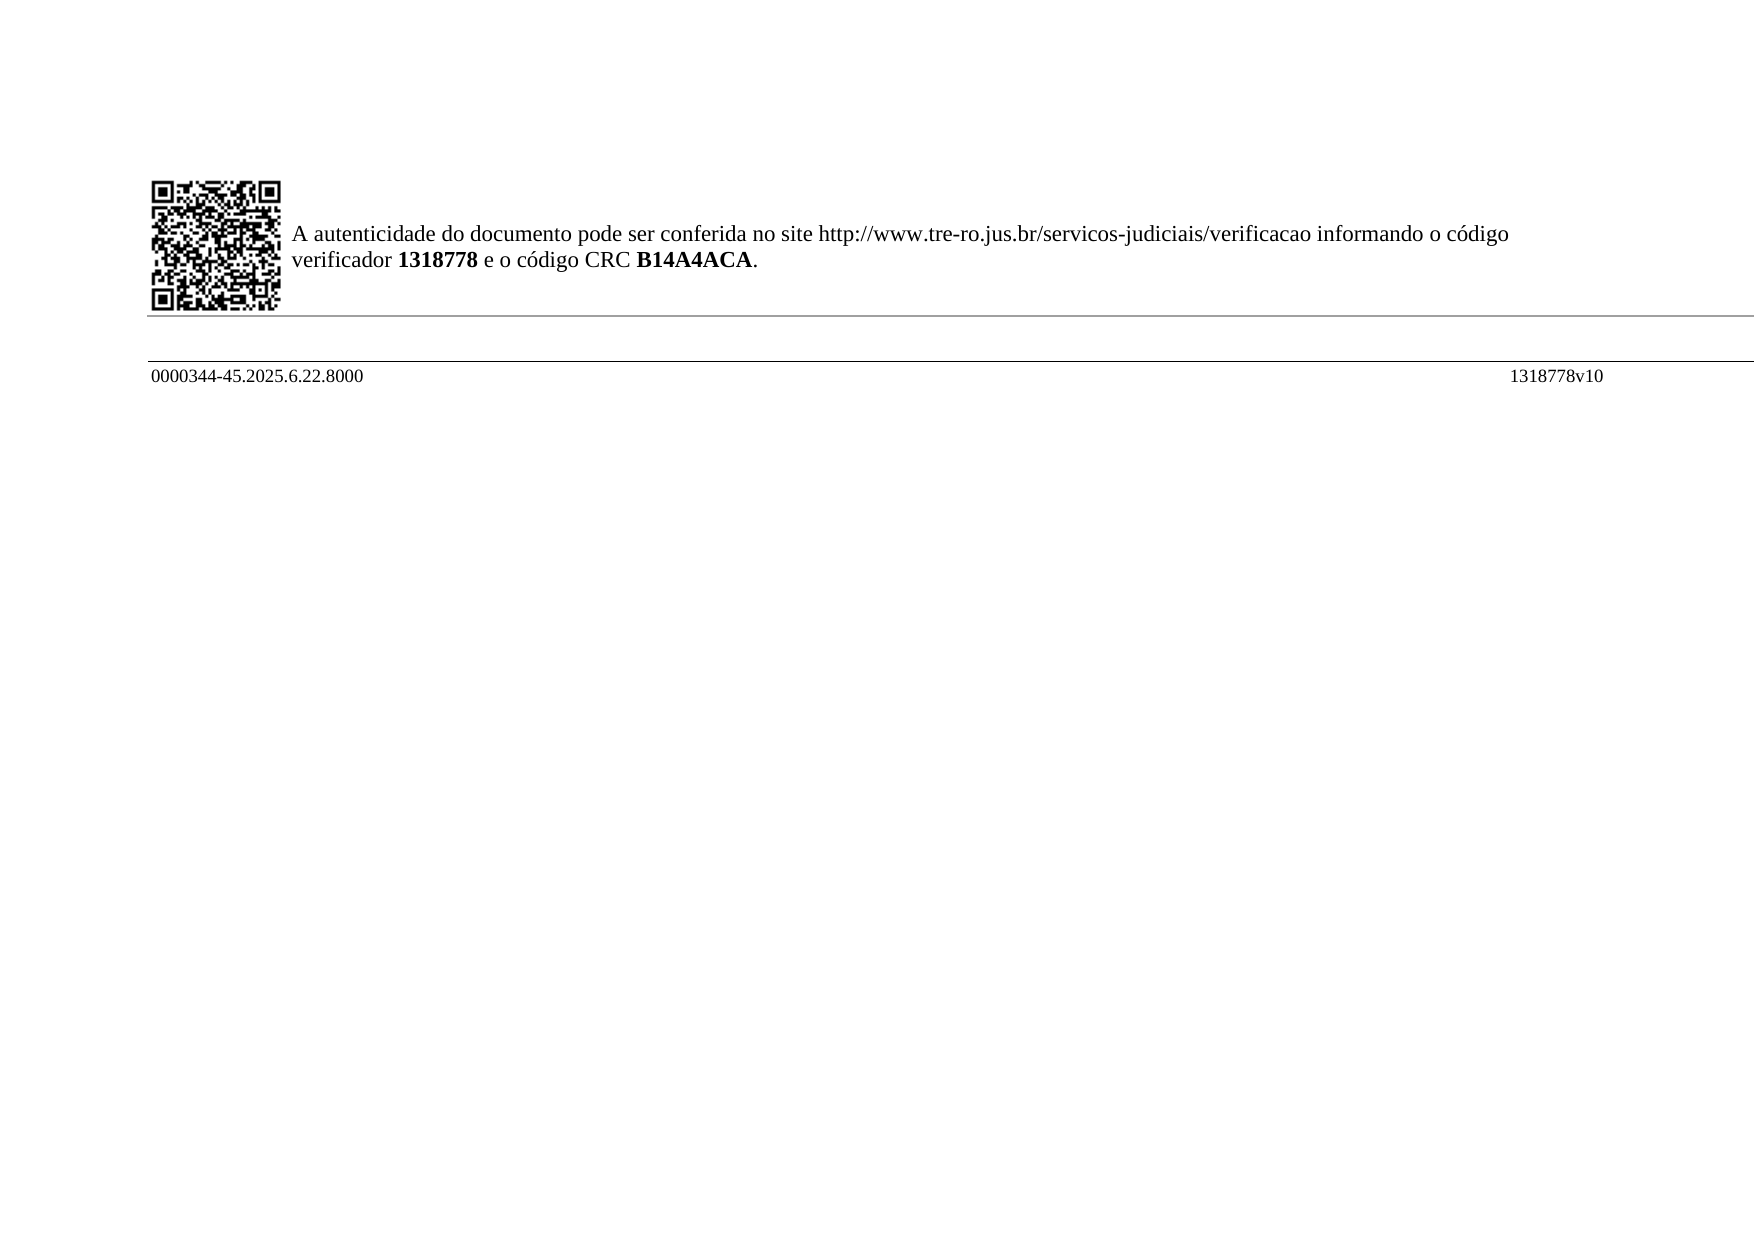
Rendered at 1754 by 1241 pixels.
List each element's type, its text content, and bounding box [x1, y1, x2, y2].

table_header 1318778v10 [877, 362, 1606, 389]
table_header [148, 177, 290, 315]
table_header 0000344-45.2025.6.22.8000 [148, 362, 877, 389]
table_header A autenticidade do documento pode ser conferida no site http://www.tre-ro.jus.br/servicos-judiciais/verificacao informando o código verificador 1318778 e o código CRC B14A4ACA. [290, 177, 1606, 315]
